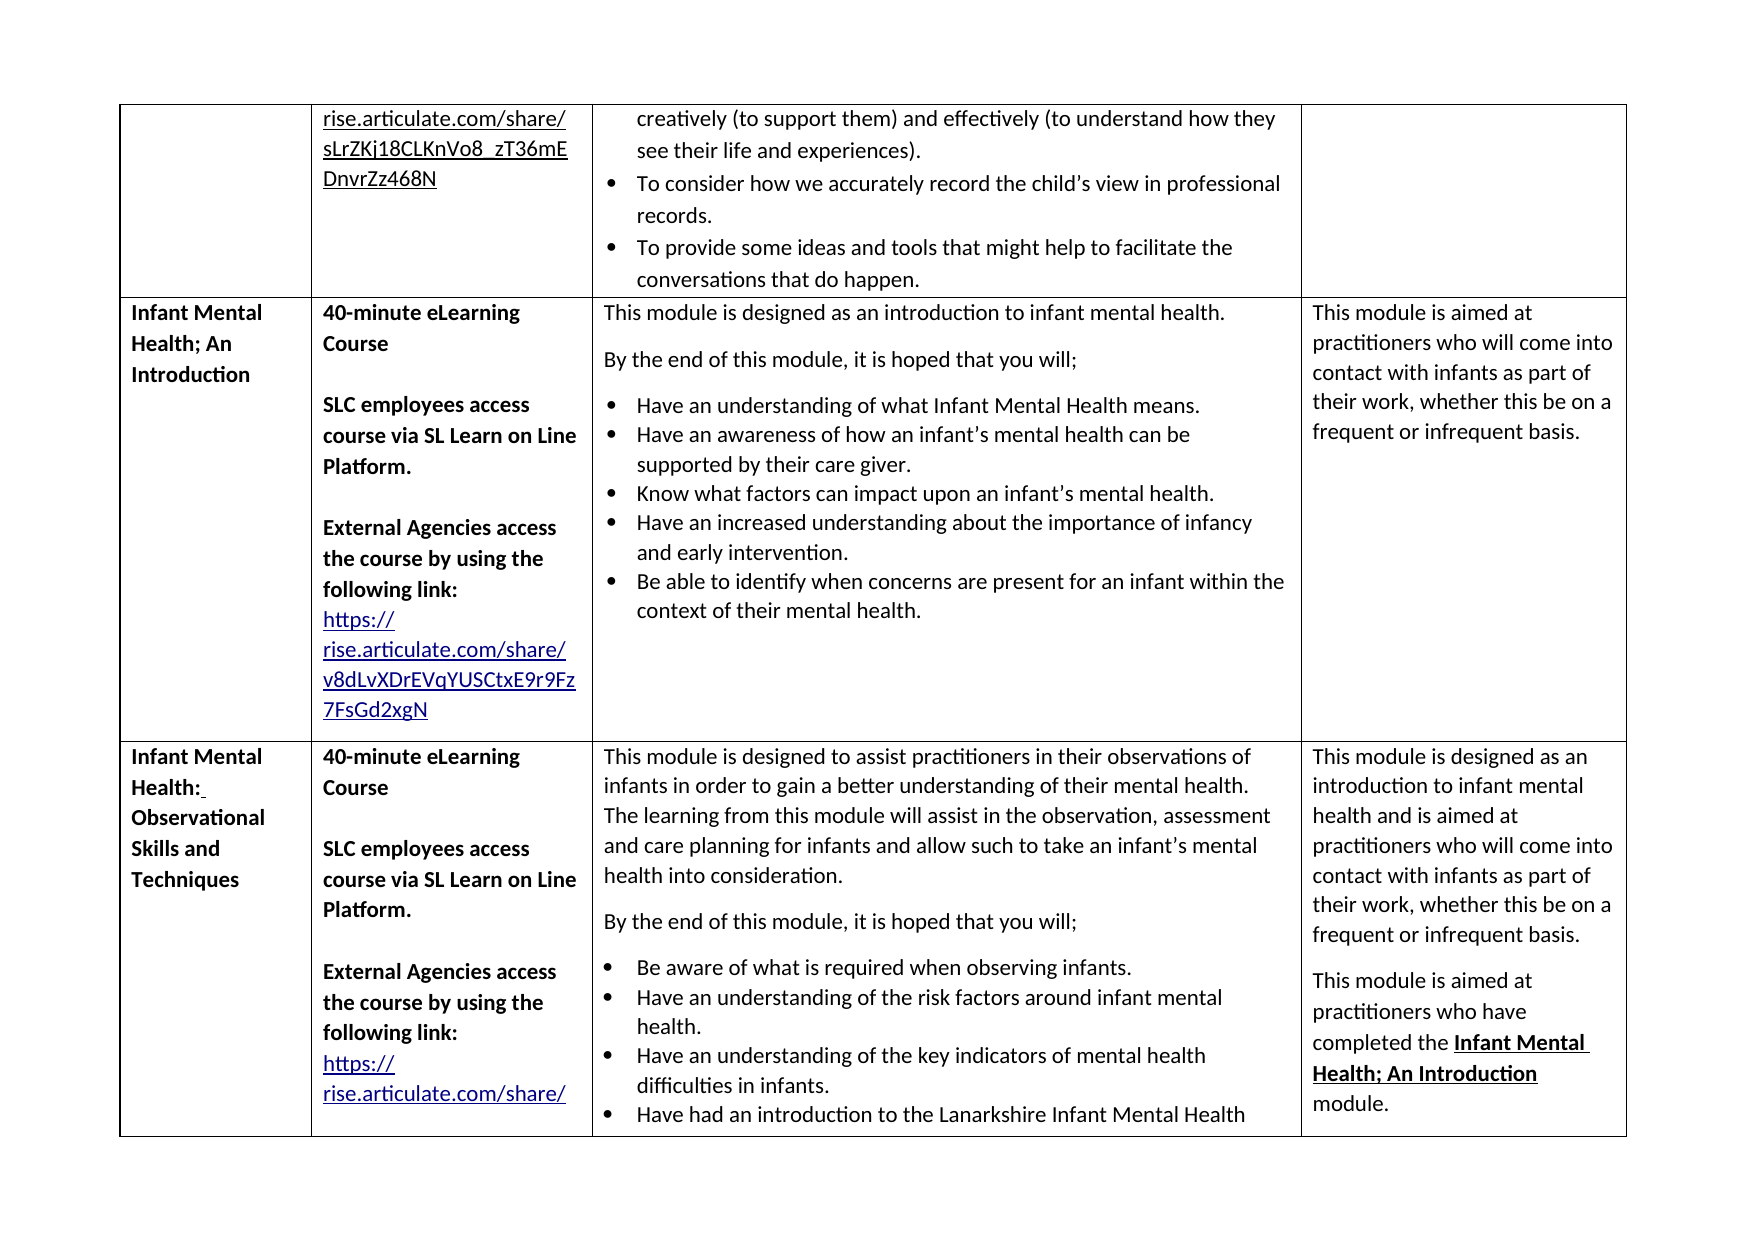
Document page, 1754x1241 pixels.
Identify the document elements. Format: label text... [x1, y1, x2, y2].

table_cell This module is designed as an introduction to infant mental health and is aimed at practitioners who will come into contact with infants as part of their work, whether this be on a frequent or infrequent basis. This module is aimed at practitioners who have completed the Infant Mental Health; An Introduction module. [1302, 742, 1626, 1136]
table_cell creatively (to support them) and effectively (to understand how they see their life and experiences). To consider how we accurately record the child’s view in professional records. To provide some ideas and tools that might help to facilitate the conversations that do happen. [593, 105, 1301, 297]
table_cell [121, 105, 311, 297]
table_cell Infant Mental Health: Observational Skills and Techniques [121, 742, 311, 1136]
table_cell This module is aimed at practitioners who will come into contact with infants as part of their work, whether this be on a frequent or infrequent basis. [1302, 298, 1626, 741]
table_cell rise.articulate.com/share/sLrZKj18CLKnVo8_zT36mEDnvrZz468N [312, 105, 592, 297]
table_cell Infant Mental Health; An Introduction [121, 298, 311, 741]
table_cell 40-minute eLearning Course SLC employees access course via SL Learn on Line Platform. External Agencies access the course by using the following link: https://rise.articulate.com/share/ [312, 742, 592, 1136]
table_cell This module is designed as an introduction to infant mental health. By the end of this module, it is hoped that you will; Have an understanding of what Infant Mental Health means. Have an awareness of how an infant’s mental health can be supported by their care giver. Know what factors can impact upon an infant’s mental health. Have an increased understanding about the importance of infancy and early intervention. Be able to identify when concerns are present for an infant within the context of their mental health. [593, 298, 1301, 741]
table_cell This module is designed to assist practitioners in their observations of infants in order to gain a better understanding of their mental health. The learning from this module will assist in the observation, assessment and care planning for infants and allow such to take an infant’s mental health into consideration. By the end of this module, it is hoped that you will; Be aware of what is required when observing infants. Have an understanding of the risk factors around infant mental health. Have an understanding of the key indicators of mental health difficulties in infants. Have had an introduction to the Lanarkshire Infant Mental Health [593, 742, 1301, 1136]
table_cell 40-minute eLearning Course SLC employees access course via SL Learn on Line Platform. External Agencies access the course by using the following link: https://rise.articulate.com/share/v8dLvXDrEVqYUSCtxE9r9Fz7FsGd2xgN [312, 298, 592, 741]
table_cell [1302, 105, 1626, 297]
